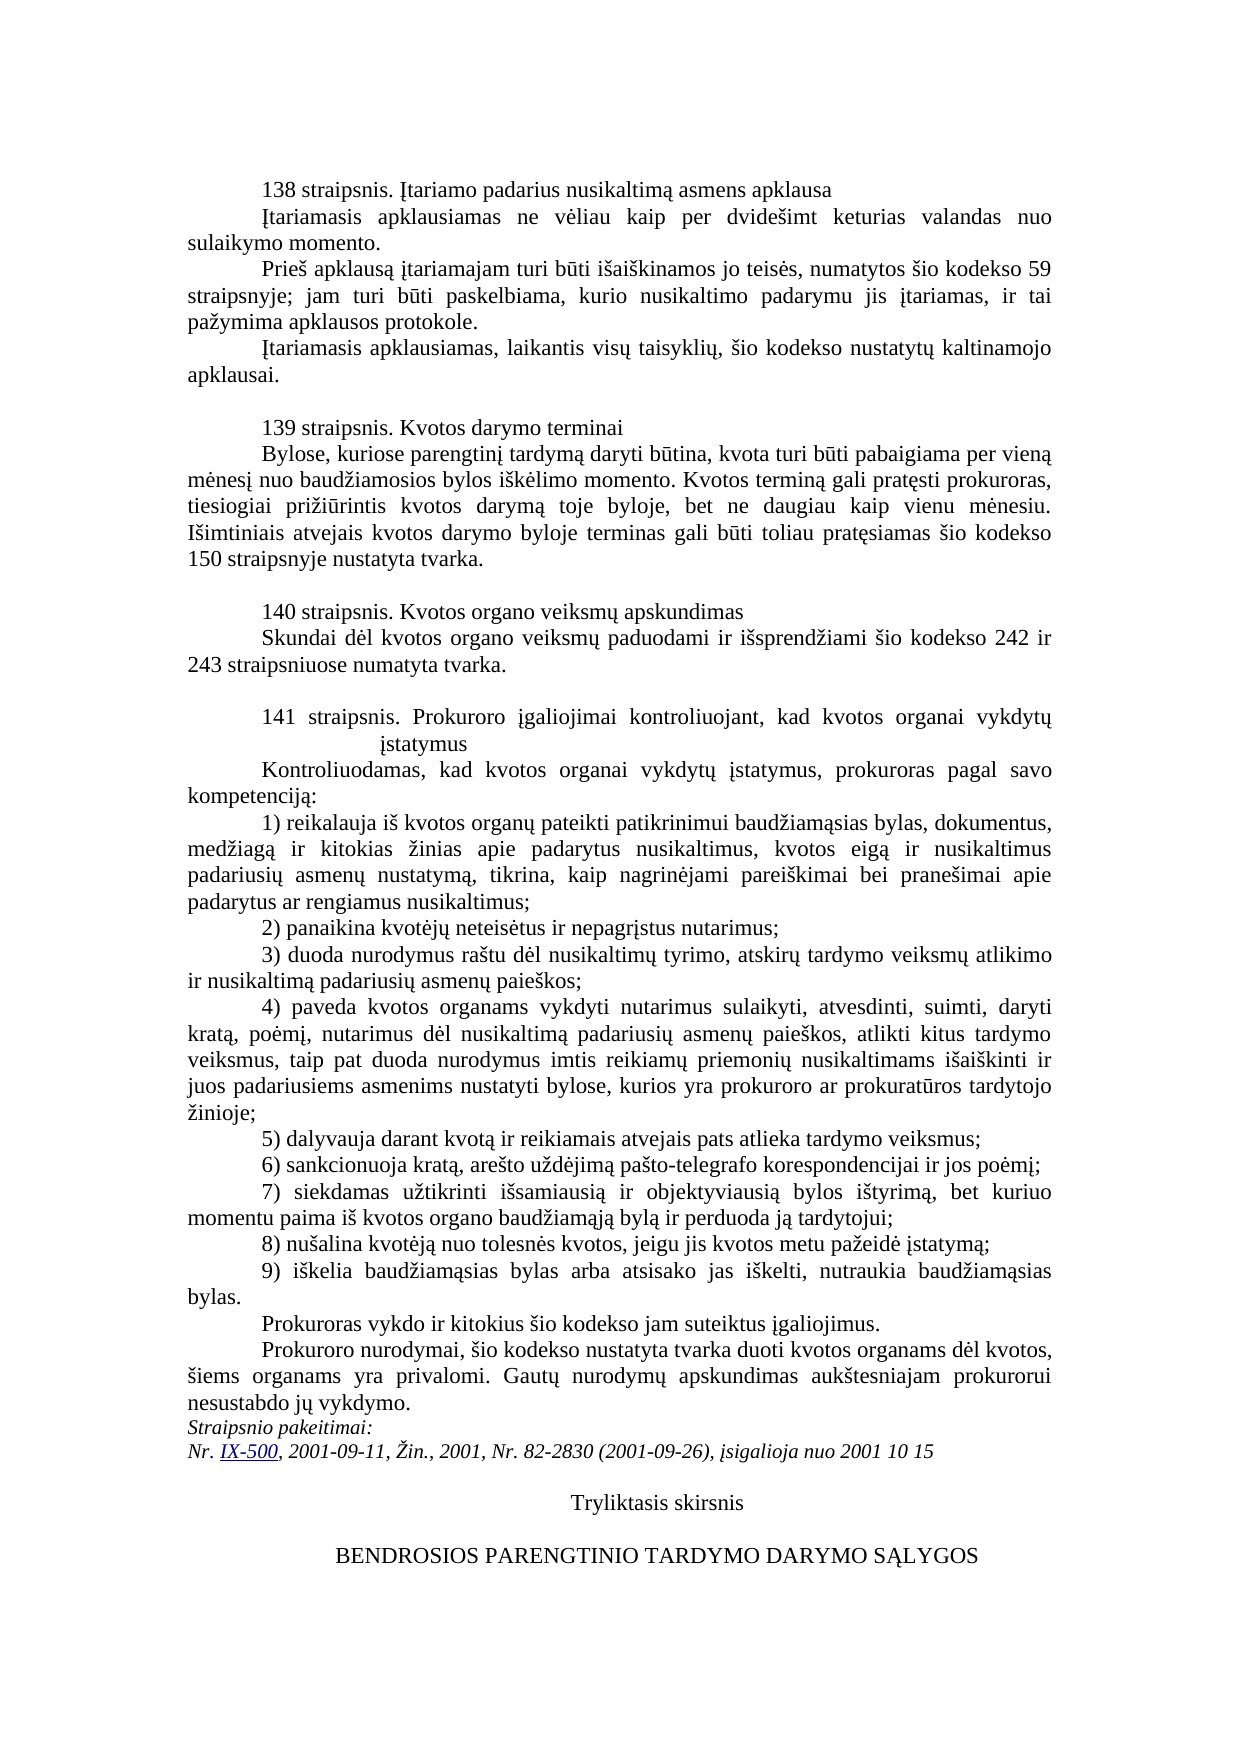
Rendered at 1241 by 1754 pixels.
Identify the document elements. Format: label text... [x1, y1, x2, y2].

text BENDROSIOS PARENGTINIO TARDYMO DARYMO SĄLYGOS [187, 1542, 1053, 1568]
text 1) reikalauja iš kvotos organų pateikti patikrinimui baudžiamąsias bylas, dokumentus, medžiagą ir kitokias žinias apie padarytus nusikaltimus, kvotos eigą ir nusikaltimus padariusių asmenų nustatymą, tikrina, kaip nagrinėjami pareiškimai bei pranešimai apie padarytus ar rengiamus nusikaltimus; [187, 809, 1053, 914]
text Tryliktasis skirsnis [187, 1489, 1053, 1516]
text Skundai dėl kvotos organo veiksmų paduodami ir išsprendžiami šio kodekso 242 ir 243 straipsniuose numatyta tvarka. [187, 624, 1053, 677]
text Įtariamasis apklausiamas ne vėliau kaip per dvidešimt keturias valandas nuo sulaikymo momento. [187, 203, 1053, 255]
text 138 straipsnis. Įtariamo padarius nusikaltimą asmens apklausa [261, 176, 1053, 203]
text 3) duoda nurodymus raštu dėl nusikaltimų tyrimo, atskirų tardymo veiksmų atlikimo ir nusikaltimą padariusių asmenų paieškos; [187, 941, 1053, 993]
text 139 straipsnis. Kvotos darymo terminai [206, 413, 1053, 440]
text Bylose, kuriose parengtinį tardymą daryti būtina, kvota turi būti pabaigiama per vieną mėnesį nuo baudžiamosios bylos iškėlimo momento. Kvotos terminą gali pratęsti prokuroras, tiesiogiai prižiūrintis kvotos darymą toje byloje, bet ne daugiau kaip vienu mėnesiu. Išimtiniais atvejais kvotos darymo byloje terminas gali būti toliau pratęsiamas šio kodekso 150 straipsnyje nustatyta tvarka. [187, 440, 1053, 572]
text 4) paveda kvotos organams vykdyti nutarimus sulaikyti, atvesdinti, suimti, daryti kratą, poėmį, nutarimus dėl nusikaltimą padariusių asmenų paieškos, atlikti kitus tardymo veiksmus, taip pat duoda nurodymus imtis reikiamų priemonių nusikaltimams išaiškinti ir juos padariusiems asmenims nustatyti bylose, kurios yra prokuroro ar prokuratūros tardytojo žinioje; [187, 993, 1053, 1125]
text Įtariamasis apklausiamas, laikantis visų taisyklių, šio kodekso nustatytų kaltinamojo apklausai. [187, 334, 1053, 387]
text 7) siekdamas užtikrinti išsamiausią ir objektyviausią bylos ištyrimą, bet kuriuo momentu paima iš kvotos organo baudžiamąją bylą ir perduoda ją tardytojui; [187, 1178, 1053, 1231]
text Prokuroras vykdo ir kitokius šio kodekso jam suteiktus įgaliojimus. [187, 1309, 1053, 1336]
text Kontroliuodamas, kad kvotos organai vykdytų įstatymus, prokuroras pagal savo kompetenciją: [187, 756, 1053, 809]
text Nr. IX-500, 2001-09-11, Žin., 2001, Nr. 82-2830 (2001-09-26), įsigalioja nuo 2001 10 15 [187, 1439, 1053, 1463]
text 5) dalyvauja darant kvotą ir reikiamais atvejais pats atlieka tardymo veiksmus; [187, 1125, 1053, 1151]
text Prieš apklausą įtariamajam turi būti išaiškinamos jo teisės, numatytos šio kodekso 59 straipsnyje; jam turi būti paskelbiama, kurio nusikaltimo padarymu jis įtariamas, ir tai pažymima apklausos protokole. [187, 255, 1053, 334]
text 140 straipsnis. Kvotos organo veiksmų apskundimas [187, 598, 1053, 624]
text 141 straipsnis. Prokuroro įgaliojimai kontroliuojant, kad kvotos organai vykdytų įstatymus [261, 703, 1053, 756]
text 9) iškelia baudžiamąsias bylas arba atsisako jas iškelti, nutraukia baudžiamąsias bylas. [187, 1257, 1053, 1309]
text 8) nušalina kvotėją nuo tolesnės kvotos, jeigu jis kvotos metu pažeidė įstatymą; [187, 1231, 1053, 1257]
text 2) panaikina kvotėjų neteisėtus ir nepagrįstus nutarimus; [187, 914, 1053, 941]
text Prokuroro nurodymai, šio kodekso nustatyta tvarka duoti kvotos organams dėl kvotos, šiems organams yra privalomi. Gautų nurodymų apskundimas aukštesniajam prokurorui nesustabdo jų vykdymo. [187, 1336, 1053, 1415]
text Straipsnio pakeitimai: [187, 1415, 1053, 1439]
text 6) sankcionuoja kratą, arešto uždėjimą pašto-telegrafo korespondencijai ir jos poėmį; [187, 1151, 1053, 1178]
